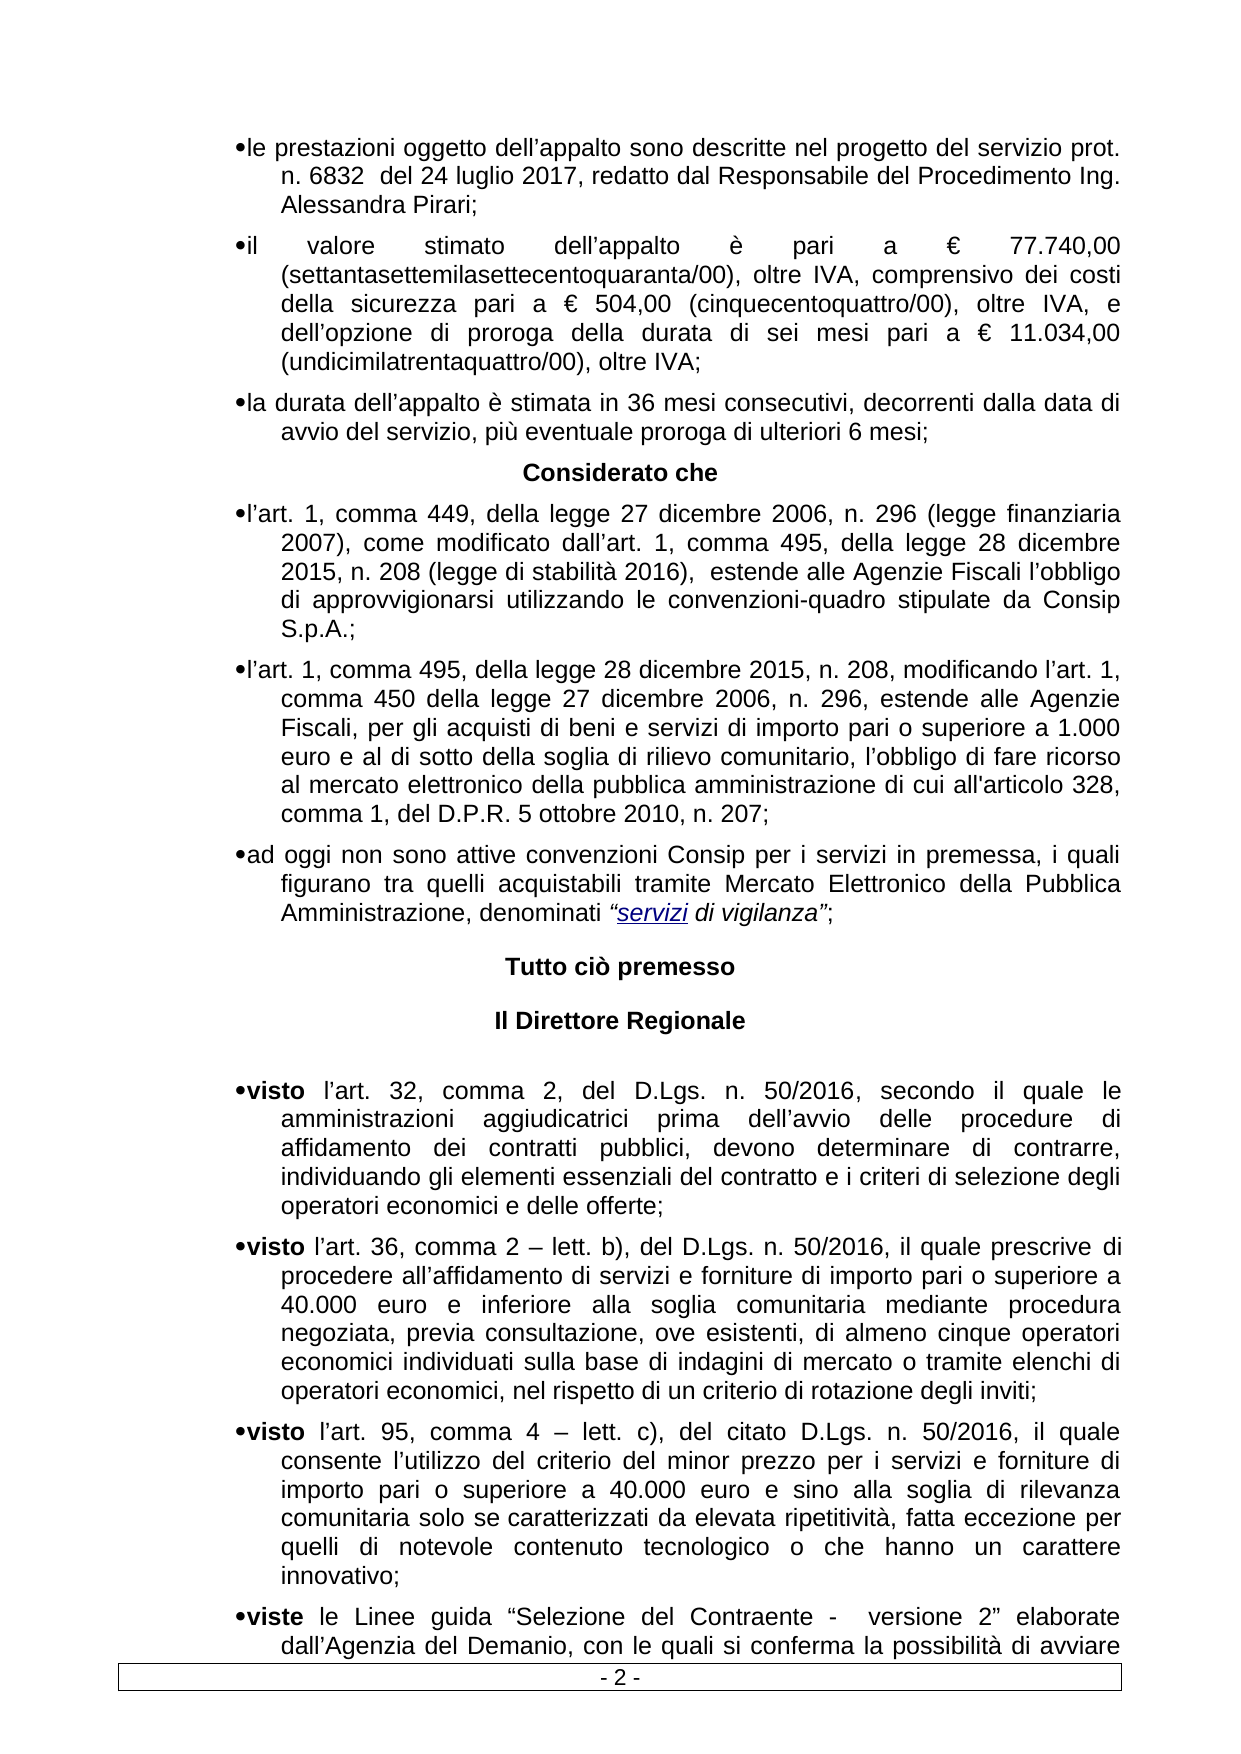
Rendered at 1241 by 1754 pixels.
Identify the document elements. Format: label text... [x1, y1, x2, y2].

list la durata dell’appalto è stimata in 36 mesi consecutivi, decorrenti dalla data di avvio del servizio, più eventuale proroga di ulteriori 6 mesi; [118, 388, 1122, 445]
list visto l’art. 32, comma 2, del D.Lgs. n. 50/2016, secondo il quale le amministrazioni aggiudicatrici prima dell’avvio delle procedure di affidamento dei contratti pubblici, devono determinare di contrarre, individuando gli elementi essenziali del contratto e i criteri di selezione degli operatori economici e delle offerte; [118, 1076, 1122, 1219]
list viste le Linee guida “Selezione del Contraente - versione 2” elaborate dall’Agenzia del Demanio, con le quali si conferma la possibilità di avviare [118, 1602, 1122, 1660]
text Il Direttore Regionale [118, 1006, 1122, 1034]
list le prestazioni oggetto dell’appalto sono descritte nel progetto del servizio prot. n. 6832 del 24 luglio 2017, redatto dal Responsabile del Procedimento Ing. Alessandra Pirari; [118, 132, 1122, 219]
list visto l’art. 36, comma 2 – lett. b), del D.Lgs. n. 50/2016, il quale prescrive di procedere all’affidamento di servizi e forniture di importo pari o superiore a 40.000 euro e inferiore alla soglia comunitaria mediante procedura negoziata, previa consultazione, ove esistenti, di almeno cinque operatori economici individuati sulla base di indagini di mercato o tramite elenchi di operatori economici, nel rispetto di un criterio di rotazione degli inviti; [118, 1232, 1122, 1404]
list visto l’art. 95, comma 4 – lett. c), del citato D.Lgs. n. 50/2016, il quale consente l’utilizzo del criterio del minor prezzo per i servizi e forniture di importo pari o superiore a 40.000 euro e sino alla soglia di rilevanza comunitaria solo se caratterizzati da elevata ripetitività, fatta eccezione per quelli di notevole contenuto tecnologico o che hanno un carattere innovativo; [118, 1417, 1122, 1590]
list ad oggi non sono attive convenzioni Consip per i servizi in premessa, i quali figurano tra quelli acquistabili tramite Mercato Elettronico della Pubblica Amministrazione, denominati “servizi di vigilanza”; [118, 841, 1122, 927]
text Considerato che [118, 458, 1122, 487]
list il valore stimato dell’appalto è pari a € 77.740,00 (settantasettemilasettecentoquaranta/00), oltre IVA, comprensivo dei costi della sicurezza pari a € 504,00 (cinquecentoquattro/00), oltre IVA, e dell’opzione di proroga della durata di sei mesi pari a € 11.034,00 (undicimilatrentaquattro/00), oltre IVA; [118, 231, 1122, 375]
text Tutto ciò premesso [118, 952, 1122, 981]
list l’art. 1, comma 449, della legge 27 dicembre 2006, n. 296 (legge finanziaria 2007), come modificato dall’art. 1, comma 495, della legge 28 dicembre 2015, n. 208 (legge di stabilità 2016), estende alle Agenzie Fiscali l’obbligo di approvvigionarsi utilizzando le convenzioni-quadro stipulate da Consip S.p.A.; [118, 499, 1122, 643]
list l’art. 1, comma 495, della legge 28 dicembre 2015, n. 208, modificando l’art. 1, comma 450 della legge 27 dicembre 2006, n. 296, estende alle Agenzie Fiscali, per gli acquisti di beni e servizi di importo pari o superiore a 1.000 euro e al di sotto della soglia di rilievo comunitario, l’obbligo di fare ricorso al mercato elettronico della pubblica amministrazione di cui all'articolo 328, comma 1, del D.P.R. 5 ottobre 2010, n. 207; [118, 655, 1122, 828]
